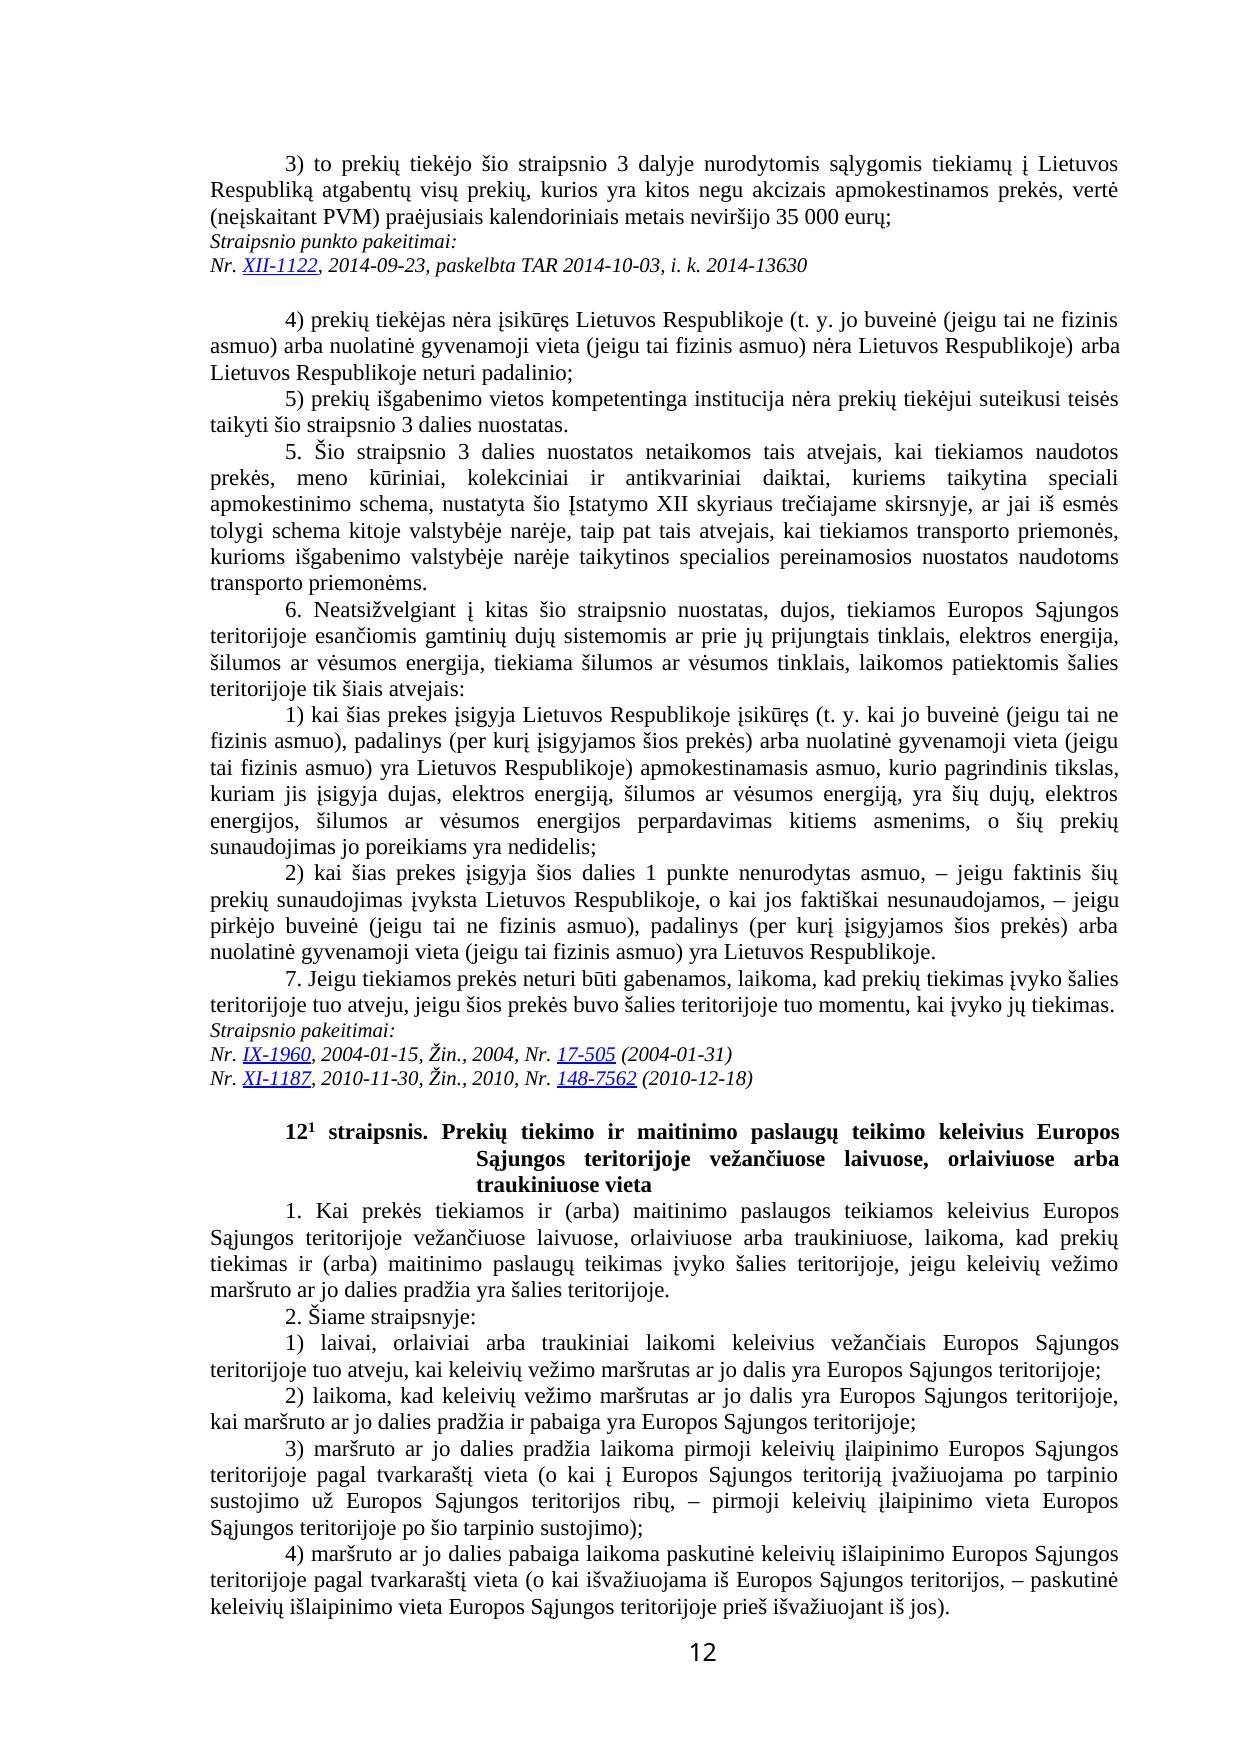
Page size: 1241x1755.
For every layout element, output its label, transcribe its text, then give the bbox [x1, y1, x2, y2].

text Straipsnio pakeitimai: [210, 1017, 1120, 1042]
text 3) maršruto ar jo dalies pradžia laikoma pirmoji keleivių įlaipinimo Europos Sąjungos teritorijoje pagal tvarkaraštį vieta (o kai į Europos Sąjungos teritoriją įvažiuojama po tarpinio sustojimo už Europos Sąjungos teritorijos ribų, – pirmoji keleivių įlaipinimo vieta Europos Sąjungos teritorijoje po šio tarpinio sustojimo); [210, 1435, 1120, 1540]
text 1) laivai, orlaiviai arba traukiniai laikomi keleivius vežančiais Europos Sąjungos teritorijoje tuo atveju, kai keleivių vežimo maršrutas ar jo dalis yra Europos Sąjungos teritorijoje; [210, 1329, 1120, 1382]
text 5) prekių išgabenimo vietos kompetentinga institucija nėra prekių tiekėjui suteikusi teisės taikyti šio straipsnio 3 dalies nuostatas. [210, 385, 1120, 438]
text 2) laikoma, kad keleivių vežimo maršrutas ar jo dalis yra Europos Sąjungos teritorijoje, kai maršruto ar jo dalies pradžia ir pabaiga yra Europos Sąjungos teritorijoje; [210, 1382, 1120, 1435]
text 3) to prekių tiekėjo šio straipsnio 3 dalyje nurodytomis sąlygomis tiekiamų į Lietuvos Respubliką atgabentų visų prekių, kurios yra kitos negu akcizais apmokestinamos prekės, vertė (neįskaitant PVM) praėjusiais kalendoriniais metais neviršijo 35 000 eurų; [210, 150, 1120, 229]
text 7. Jeigu tiekiamos prekės neturi būti gabenamos, laikoma, kad prekių tiekimas įvyko šalies teritorijoje tuo atveju, jeigu šios prekės buvo šalies teritorijoje tuo momentu, kai įvyko jų tiekimas. [210, 965, 1120, 1017]
text 2. Šiame straipsnyje: [210, 1303, 1120, 1329]
text 4) prekių tiekėjas nėra įsikūręs Lietuvos Respublikoje (t. y. jo buveinė (jeigu tai ne fizinis asmuo) arba nuolatinė gyvenamoji vieta (jeigu tai fizinis asmuo) nėra Lietuvos Respublikoje) arba Lietuvos Respublikoje neturi padalinio; [210, 306, 1120, 385]
text Nr. XII-1122, 2014-09-23, paskelbta TAR 2014-10-03, i. k. 2014-13630 [210, 253, 1120, 277]
text 1. Kai prekės tiekiamos ir (arba) maitinimo paslaugos teikiamos keleivius Europos Sąjungos teritorijoje vežančiuose laivuose, orlaiviuose arba traukiniuose, laikoma, kad prekių tiekimas ir (arba) maitinimo paslaugų teikimas įvyko šalies teritorijoje, jeigu keleivių vežimo maršruto ar jo dalies pradžia yra šalies teritorijoje. [210, 1197, 1120, 1303]
text 5. Šio straipsnio 3 dalies nuostatos netaikomos tais atvejais, kai tiekiamos naudotos prekės, meno kūriniai, kolekciniai ir antikvariniai daiktai, kuriems taikytina speciali apmokestinimo schema, nustatyta šio Įstatymo XII skyriaus trečiajame skirsnyje, ar jai iš esmės tolygi schema kitoje valstybėje narėje, taip pat tais atvejais, kai tiekiamos transporto priemonės, kurioms išgabenimo valstybėje narėje taikytinos specialios pereinamosios nuostatos naudotoms transporto priemonėms. [210, 438, 1120, 596]
text 6. Neatsižvelgiant į kitas šio straipsnio nuostatas, dujos, tiekiamos Europos Sąjungos teritorijoje esančiomis gamtinių dujų sistemomis ar prie jų prijungtais tinklais, elektros energija, šilumos ar vėsumos energija, tiekiama šilumos ar vėsumos tinklais, laikomos patiektomis šalies teritorijoje tik šiais atvejais: [210, 596, 1120, 701]
text 121 straipsnis. Prekių tiekimo ir maitinimo paslaugų teikimo keleivius Europos Sąjungos teritorijoje vežančiuose laivuose, orlaiviuose arba traukiniuose vieta [285, 1118, 1120, 1197]
text Straipsnio punkto pakeitimai: [210, 229, 1120, 253]
text 2) kai šias prekes įsigyja šios dalies 1 punkte nenurodytas asmuo, – jeigu faktinis šių prekių sunaudojimas įvyksta Lietuvos Respublikoje, o kai jos faktiškai nesunaudojamos, – jeigu pirkėjo buveinė (jeigu tai ne fizinis asmuo), padalinys (per kurį įsigyjamos šios prekės) arba nuolatinė gyvenamoji vieta (jeigu tai fizinis asmuo) yra Lietuvos Respublikoje. [210, 859, 1120, 965]
text 1) kai šias prekes įsigyja Lietuvos Respublikoje įsikūręs (t. y. kai jo buveinė (jeigu tai ne fizinis asmuo), padalinys (per kurį įsigyjamos šios prekės) arba nuolatinė gyvenamoji vieta (jeigu tai fizinis asmuo) yra Lietuvos Respublikoje) apmokestinamasis asmuo, kurio pagrindinis tikslas, kuriam jis įsigyja dujas, elektros energiją, šilumos ar vėsumos energiją, yra šių dujų, elektros energijos, šilumos ar vėsumos energijos perpardavimas kitiems asmenims, o šių prekių sunaudojimas jo poreikiams yra nedidelis; [210, 701, 1120, 859]
text Nr. IX-1960, 2004-01-15, Žin., 2004, Nr. 17-505 (2004-01-31) [210, 1042, 1120, 1066]
text 4) maršruto ar jo dalies pabaiga laikoma paskutinė keleivių išlaipinimo Europos Sąjungos teritorijoje pagal tvarkaraštį vieta (o kai išvažiuojama iš Europos Sąjungos teritorijos, – paskutinė keleivių išlaipinimo vieta Europos Sąjungos teritorijoje prieš išvažiuojant iš jos). [210, 1540, 1120, 1619]
text Nr. XI-1187, 2010-11-30, Žin., 2010, Nr. 148-7562 (2010-12-18) [210, 1066, 1120, 1090]
